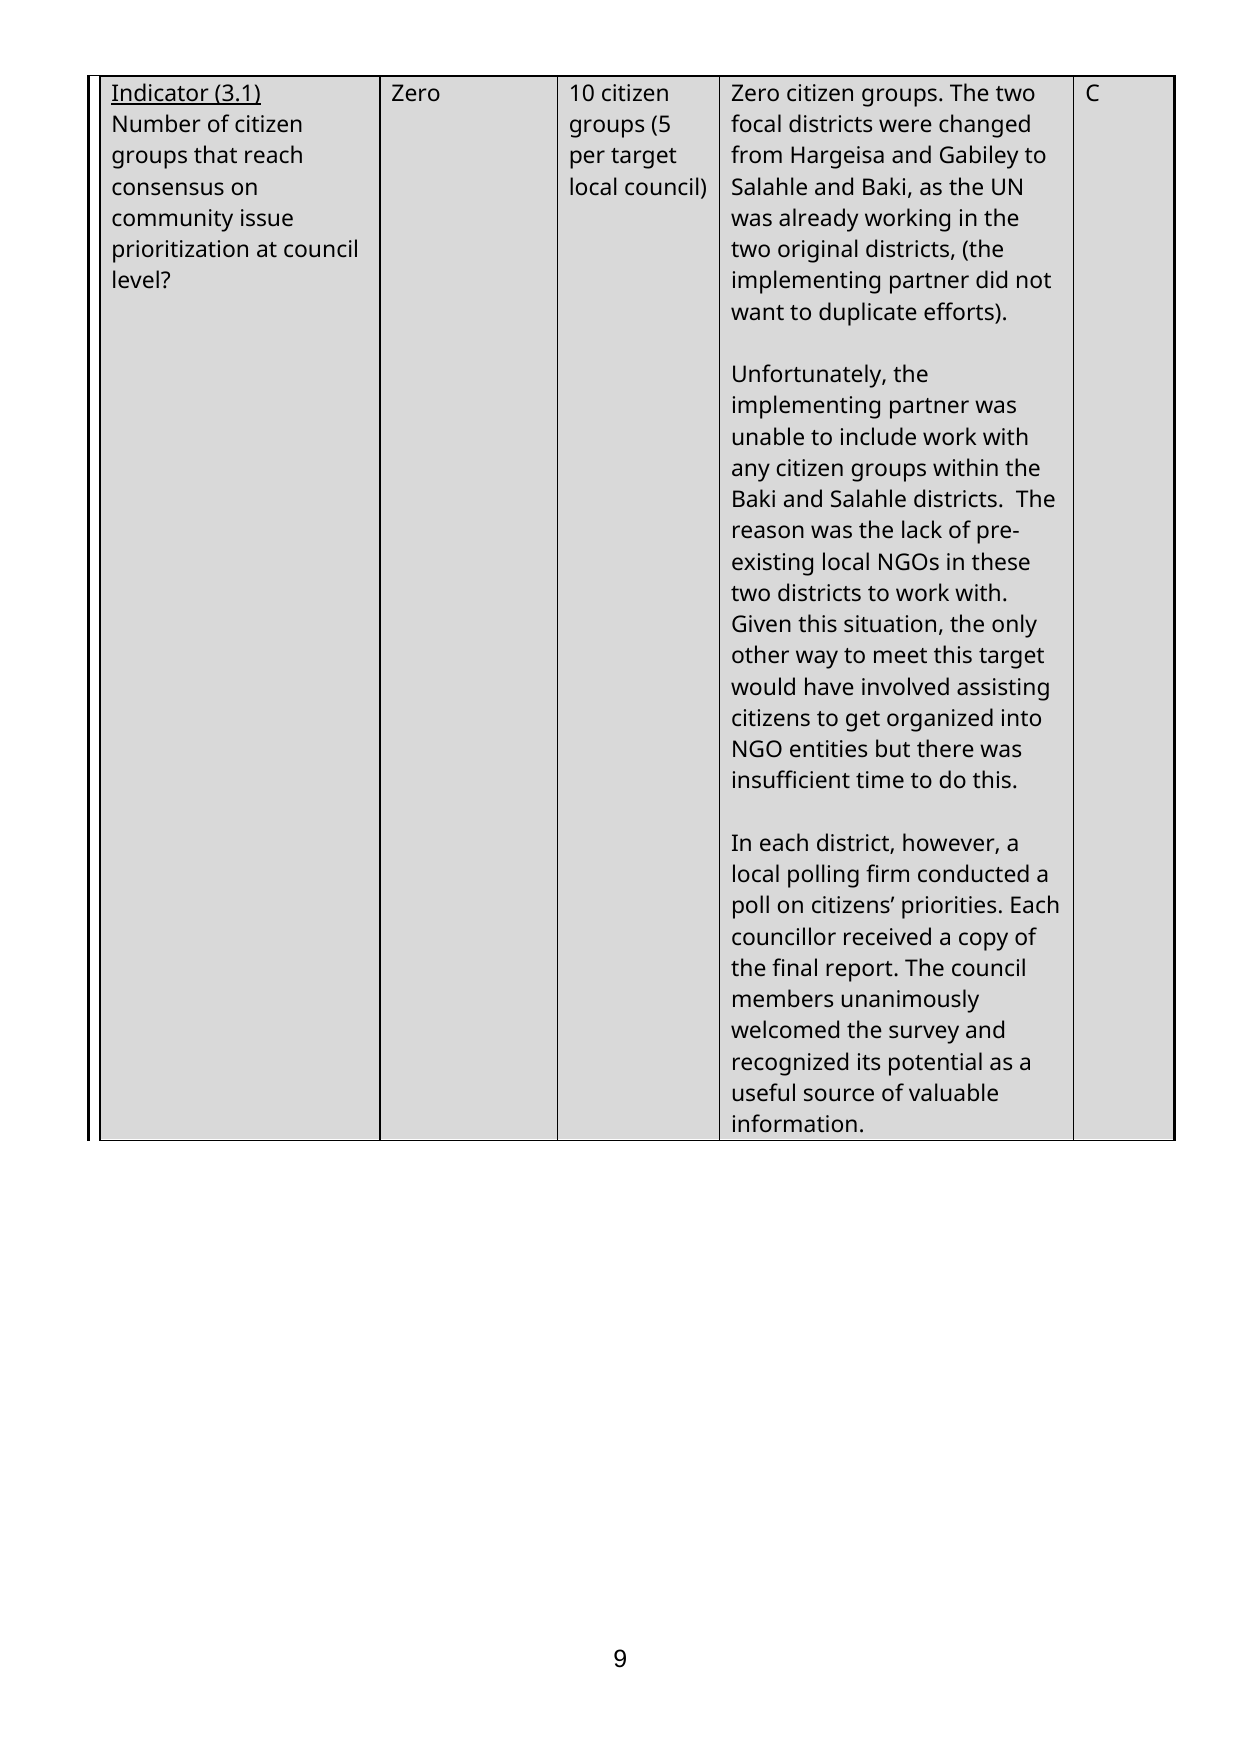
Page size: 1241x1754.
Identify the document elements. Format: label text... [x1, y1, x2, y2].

table_cell [90, 76, 99, 1141]
table_cell C [1074, 77, 1173, 1139]
table_cell Zero citizen groups. The two focal districts were changed from Hargeisa and Gabiley to Salahle and Baki, as the UN was already working in the two original districts, (the implementing partner did not want to duplicate efforts). Unfortunately, the implementing partner was unable to include work with any citizen groups within the Baki and Salahle districts. The reason was the lack of pre-existing local NGOs in these two districts to work with. Given this situation, the only other way to meet this target would have involved assisting citizens to get organized into NGO entities but there was insufficient time to do this. In each district, however, a local polling firm conducted a poll on citizens’ priorities. Each councillor received a copy of the final report. The council members unanimously welcomed the survey and recognized its potential as a useful source of valuable information. [720, 77, 1073, 1139]
table_cell Zero [381, 77, 557, 1139]
table_cell 10 citizen groups (5 per target local council) [558, 77, 719, 1139]
table_cell Indicator (3.1) Number of citizen groups that reach consensus on community issue prioritization at council level? [101, 77, 379, 1139]
